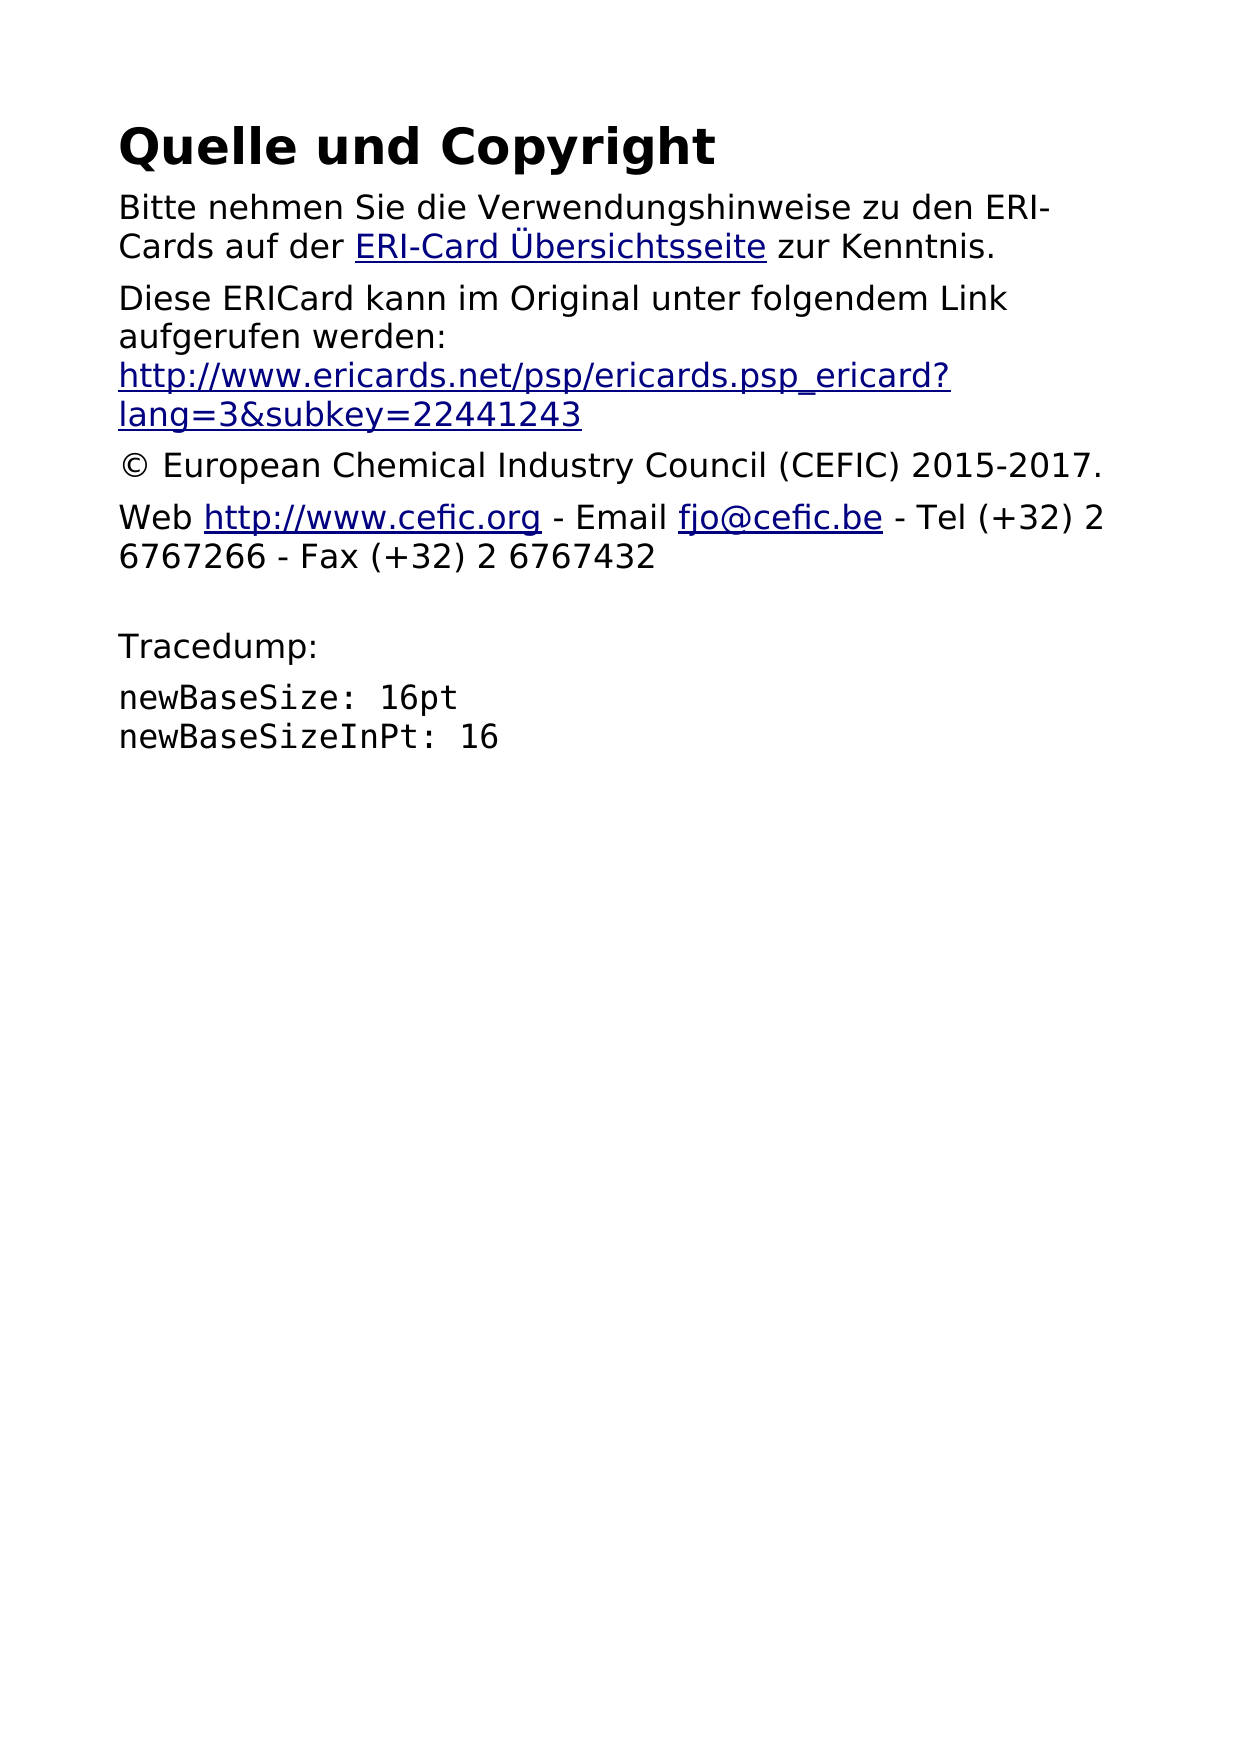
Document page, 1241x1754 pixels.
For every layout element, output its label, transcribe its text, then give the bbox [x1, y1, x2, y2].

text newBaseSize: 16pt newBaseSizeInPt: 16 [118, 679, 1122, 756]
text Bitte nehmen Sie die Verwendungshinweise zu den ERI-Cards auf der ERI-Card Übersichtsseite zur Kenntnis. [118, 189, 1122, 267]
text © European Chemical Industry Council (CEFIC) 2015-2017. [118, 447, 1122, 486]
text Tracedump: [118, 588, 1122, 666]
text Diese ERICard kann im Original unter folgendem Link aufgerufen werden: http://www.ericards.net/psp/ericards.psp_ericard?lang=3&subkey=22441243 [118, 279, 1122, 434]
text Web http://www.cefic.org - Email fjo@cefic.be - Tel (+32) 2 6767266 - Fax (+32) 2 6767432 [118, 498, 1122, 576]
subtitle Quelle und Copyright [118, 118, 1122, 176]
